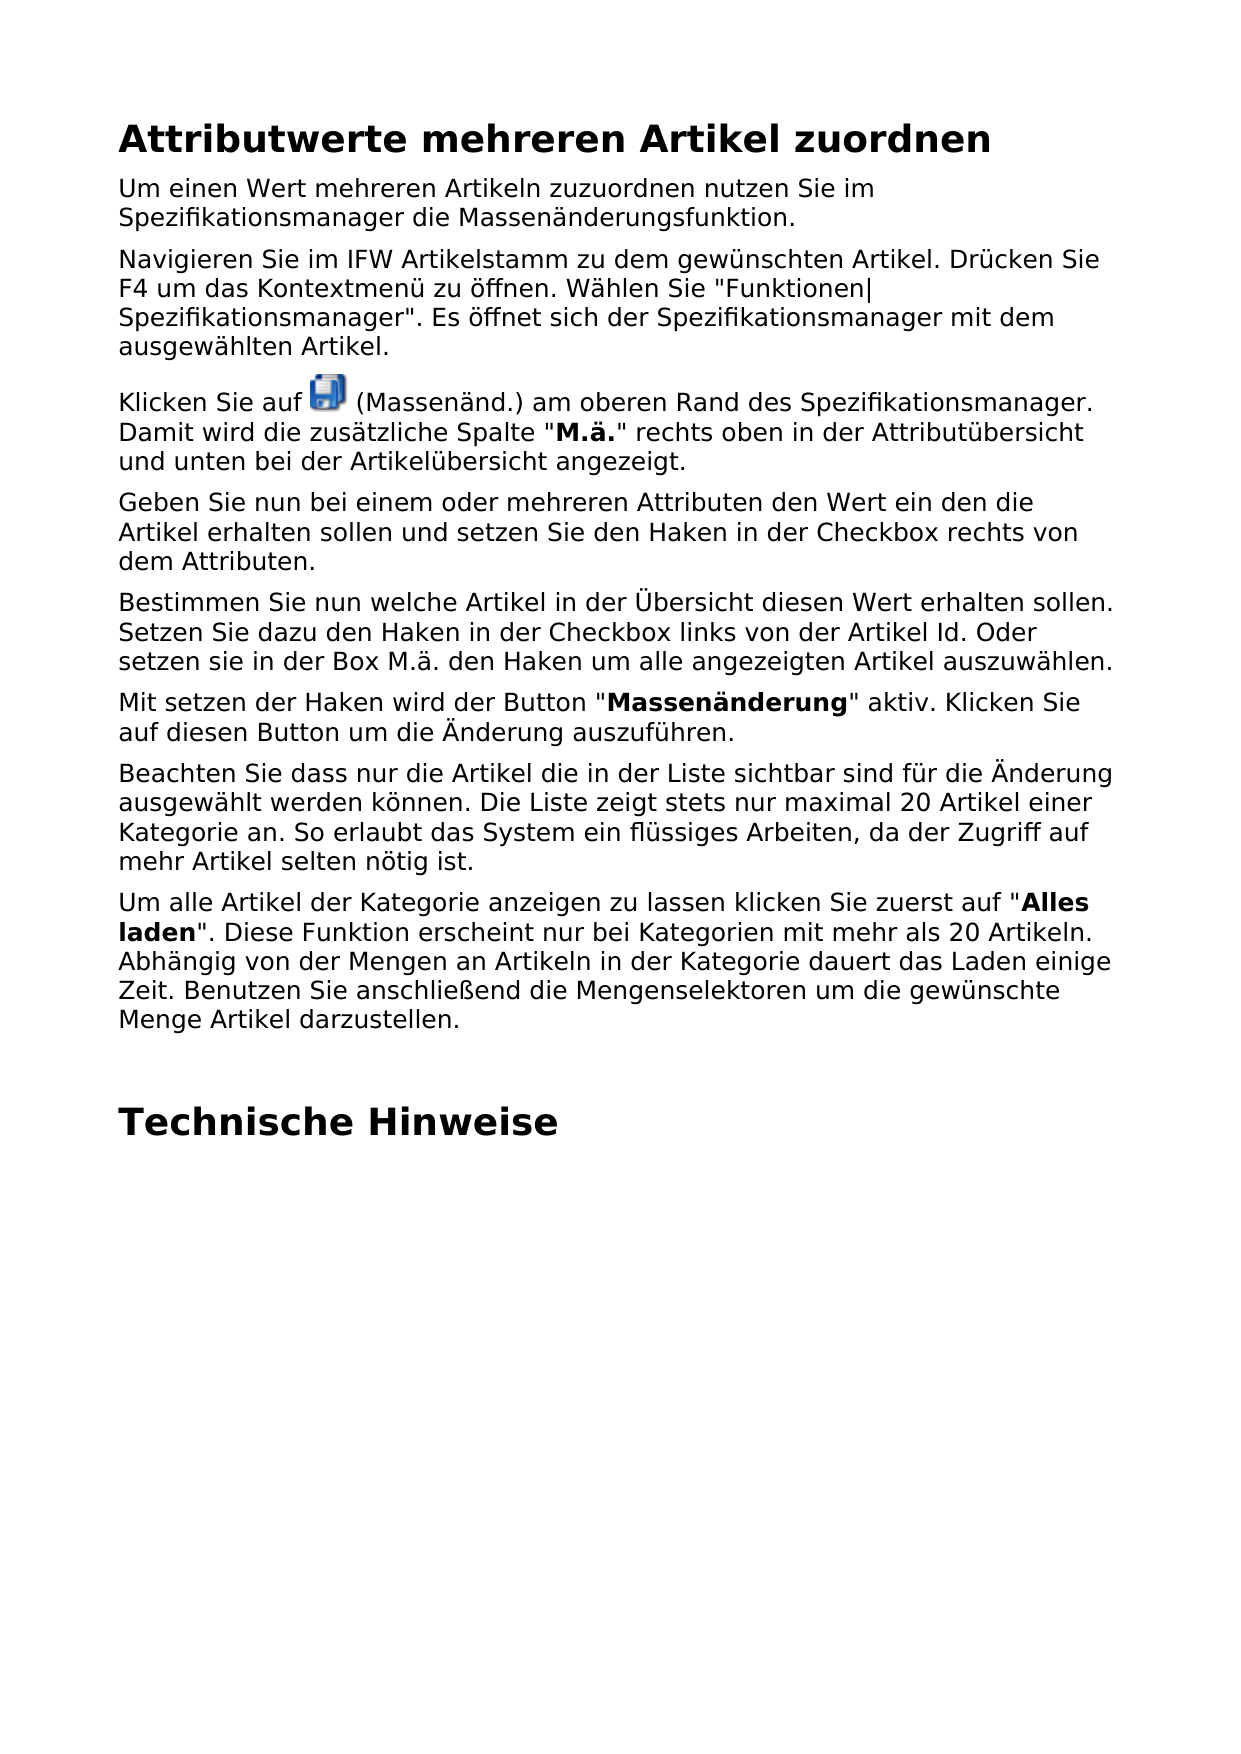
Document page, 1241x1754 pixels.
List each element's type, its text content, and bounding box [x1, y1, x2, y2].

text Um alle Artikel der Kategorie anzeigen zu lassen klicken Sie zuerst auf "Alles laden". Diese Funktion erscheint nur bei Kategorien mit mehr als 20 Artikeln. Abhängig von der Mengen an Artikeln in der Kategorie dauert das Laden einige Zeit. Benutzen Sie anschließend die Mengenselektoren um die gewünschte Menge Artikel darzustellen. [118, 888, 1122, 1063]
subtitle Technische Hinweise [118, 1101, 1122, 1145]
text Mit setzen der Haken wird der Button "Massenänderung" aktiv. Klicken Sie auf diesen Button um die Änderung auszuführen. [118, 688, 1122, 747]
text Bestimmen Sie nun welche Artikel in der Übersicht diesen Wert erhalten sollen. Setzen Sie dazu den Haken in der Checkbox links von der Artikel Id. Oder setzen sie in der Box M.ä. den Haken um alle angezeigten Artikel auszuwählen. [118, 588, 1122, 676]
text Um einen Wert mehreren Artikeln zuzuordnen nutzen Sie im Spezifikationsmanager die Massenänderungsfunktion. [118, 174, 1122, 233]
subtitle Attributwerte mehreren Artikel zuordnen [118, 118, 1122, 162]
text Navigieren Sie im IFW Artikelstamm zu dem gewünschten Artikel. Drücken Sie F4 um das Kontextmenü zu öffnen. Wählen Sie "Funktionen| Spezifikationsmanager". Es öffnet sich der Spezifikationsmanager mit dem ausgewählten Artikel. [118, 245, 1122, 362]
text Klicken Sie auf (Massenänd.) am oberen Rand des Spezifikationsmanager. Damit wird die zusätzliche Spalte "M.ä." rechts oben in der Attributübersicht und unten bei der Artikelübersicht angezeigt. [118, 374, 1122, 476]
text Geben Sie nun bei einem oder mehreren Attributen den Wert ein den die Artikel erhalten sollen und setzen Sie den Haken in der Checkbox rechts von dem Attributen. [118, 488, 1122, 576]
text Beachten Sie dass nur die Artikel die in der Liste sichtbar sind für die Änderung ausgewählt werden können. Die Liste zeigt stets nur maximal 20 Artikel einer Kategorie an. So erlaubt das System ein flüssiges Arbeiten, da der Zugriff auf mehr Artikel selten nötig ist. [118, 759, 1122, 876]
picture [310, 374, 348, 412]
